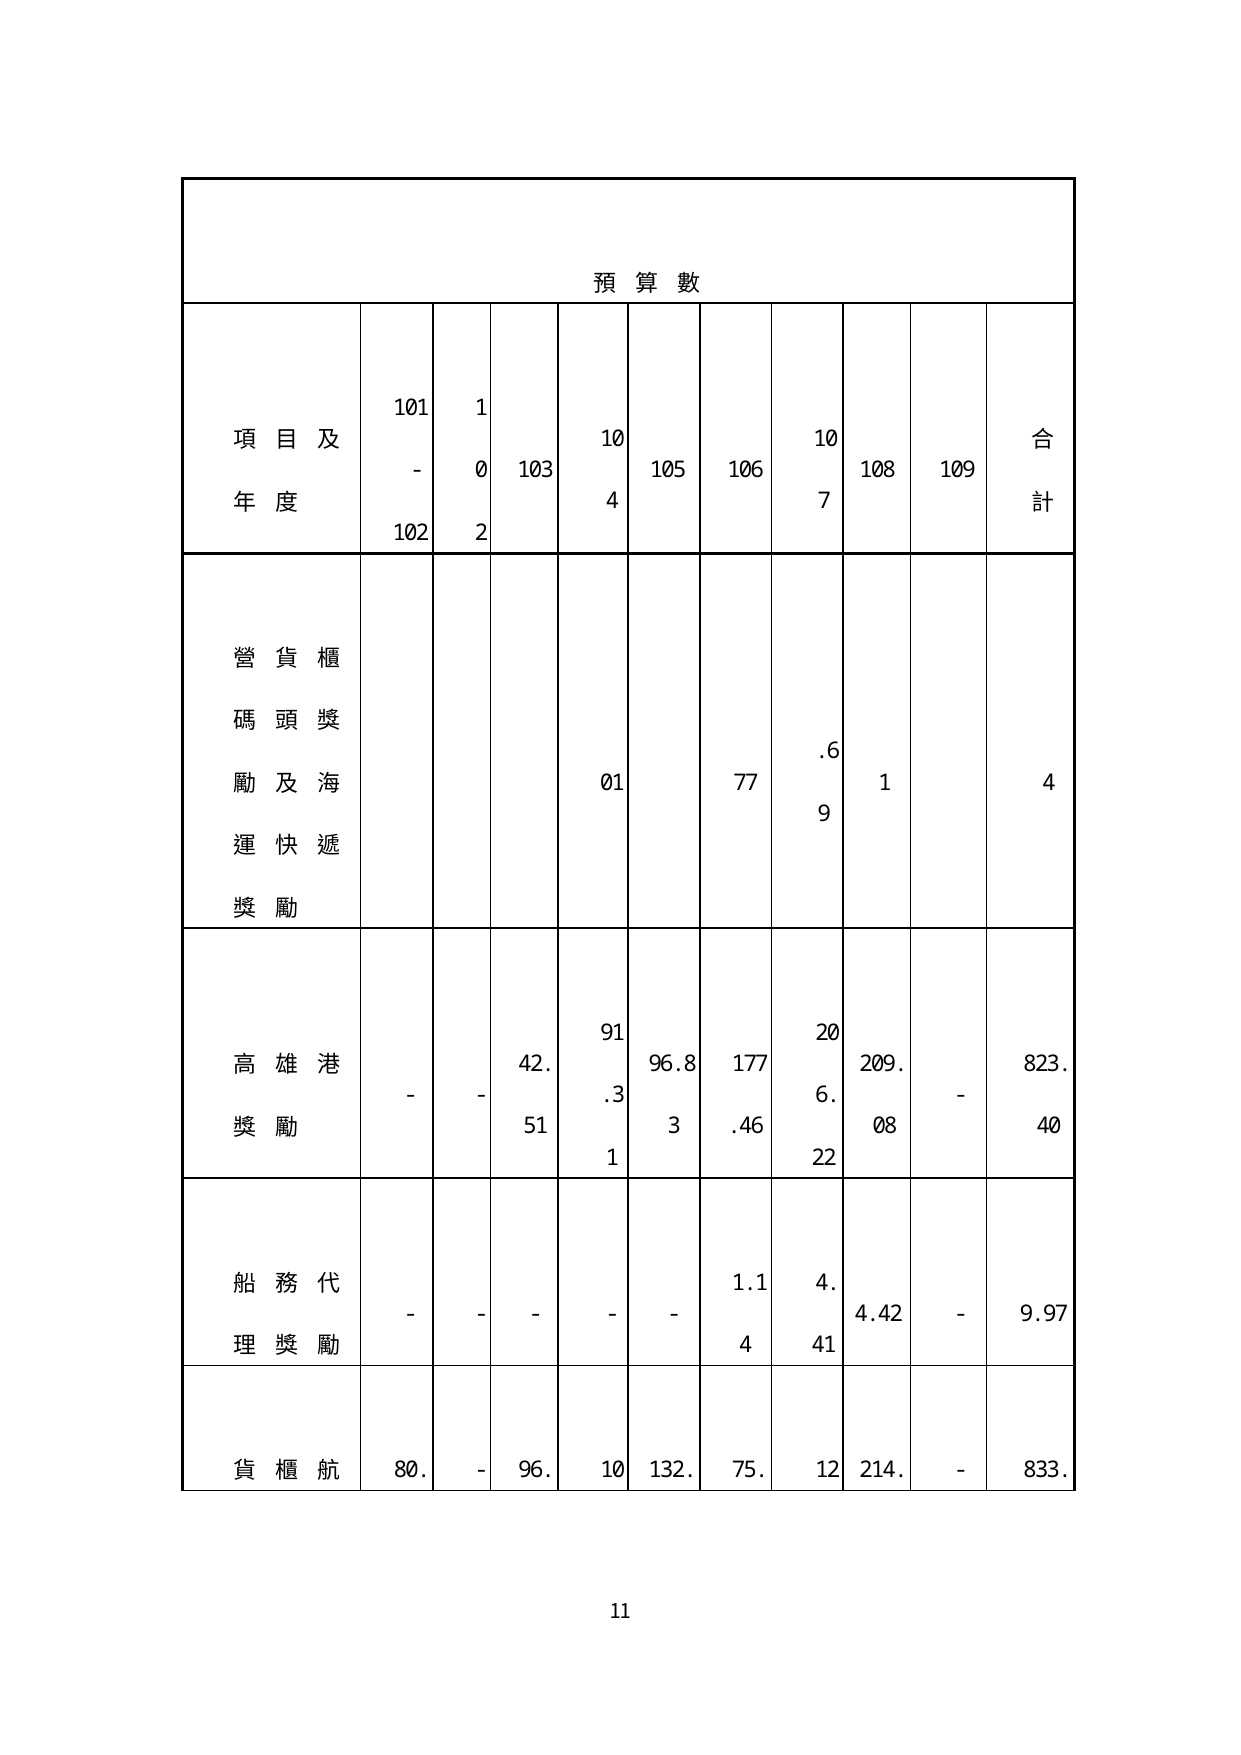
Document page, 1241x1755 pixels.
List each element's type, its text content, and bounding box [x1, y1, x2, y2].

table_cell 106 [701, 304, 771, 552]
table_cell 9.97 [987, 1179, 1073, 1365]
table_cell - [434, 1179, 490, 1365]
table_cell - [434, 555, 490, 927]
table_cell 105 [629, 304, 699, 552]
table_cell 船務代理獎勵 [184, 1179, 360, 1365]
table_cell 4 [987, 555, 1073, 927]
table_cell 項目及年度 [184, 304, 360, 552]
table_cell - [491, 1179, 557, 1365]
table_cell - [361, 555, 432, 927]
table_cell 209.08 [844, 929, 910, 1177]
table_cell - [911, 929, 986, 1177]
table_cell 合計 [987, 304, 1073, 552]
table_header 預算數 [184, 180, 1073, 302]
table_cell - [911, 1366, 986, 1490]
table_cell - [629, 1179, 699, 1365]
table_cell 177.46 [701, 929, 771, 1177]
table_cell 132. [629, 1366, 699, 1490]
table_cell - [434, 929, 490, 1177]
table_cell - [361, 1179, 432, 1365]
table_cell 77 [701, 555, 771, 927]
table_cell 101-102 [361, 304, 432, 552]
table_cell 102 [434, 304, 490, 552]
table_cell - [491, 555, 557, 927]
table_cell 104 [559, 304, 627, 552]
table_cell 高雄港獎勵 [184, 929, 360, 1177]
table_cell 01 [559, 555, 627, 927]
table_cell - [434, 1366, 490, 1490]
table_cell 12 [772, 1366, 842, 1490]
table_cell 109 [911, 304, 986, 552]
table_cell 823.40 [987, 929, 1073, 1177]
table_cell [629, 555, 699, 927]
table_cell - [911, 555, 986, 927]
table_cell 107 [772, 304, 842, 552]
table_cell 4.41 [772, 1179, 842, 1365]
table_cell - [361, 929, 432, 1177]
table_cell 96. [491, 1366, 557, 1490]
table_cell 103 [491, 304, 557, 552]
table_cell 80. [361, 1366, 432, 1490]
table_cell 42.51 [491, 929, 557, 1177]
table_cell 貨櫃航 [184, 1366, 360, 1490]
table_cell 營貨櫃碼頭獎勵及海運快遞獎勵 [184, 555, 360, 927]
table_cell .69 [772, 555, 842, 927]
table_cell 206.22 [772, 929, 842, 1177]
table_cell 833. [987, 1366, 1073, 1490]
table_cell - [559, 1179, 627, 1365]
table_cell 214. [844, 1366, 910, 1490]
table_cell - [911, 1179, 986, 1365]
table_cell 75. [701, 1366, 771, 1490]
table_cell 1.14 [701, 1179, 771, 1365]
table_cell 10 [559, 1366, 627, 1490]
table_cell 4.42 [844, 1179, 910, 1365]
table_cell 91.31 [559, 929, 627, 1177]
table_cell 96.83 [629, 929, 699, 1177]
table_cell 1 [844, 555, 910, 927]
table_cell 108 [844, 304, 910, 552]
